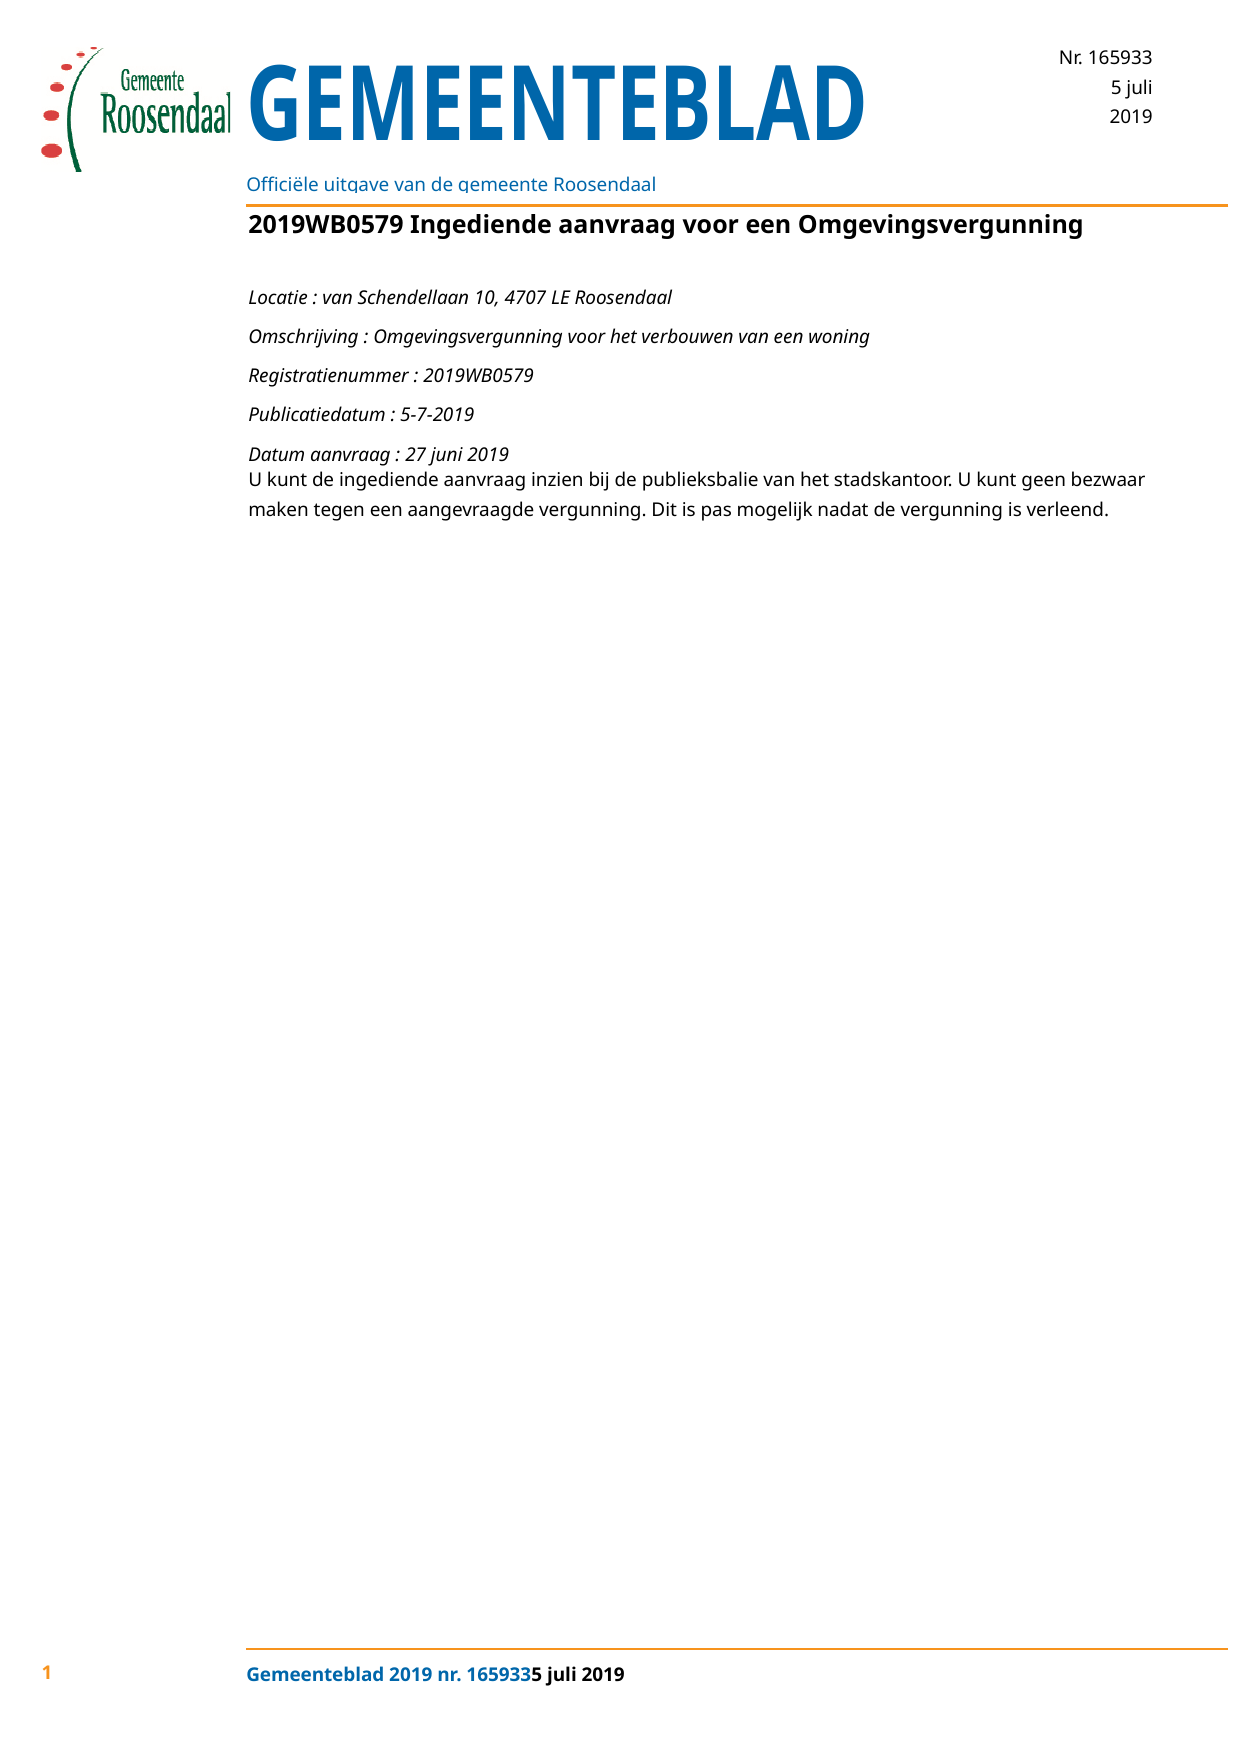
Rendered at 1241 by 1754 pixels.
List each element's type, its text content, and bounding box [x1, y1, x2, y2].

text Omschrijving : Omgevingsvergunning voor het verbouwen van een woning [248, 323, 1152, 349]
picture [41, 47, 231, 172]
text Locatie : van Schendellaan 10, 4707 LE Roosendaal [248, 284, 1152, 309]
text Publicatiedatum : 5-7-2019 [248, 402, 1152, 427]
text Datum aanvraag : 27 juni 2019 [248, 441, 1152, 467]
text 2019WB0579 Ingediende aanvraag voor een Omgevingsvergunning [248, 207, 1152, 241]
text Registratienummer : 2019WB0579 [248, 362, 1152, 388]
text U kunt de ingediende aanvraag inzien bij de publieksbalie van het stadskantoor. U kunt geen bezwaar maken tegen een aangevraagde vergunning. Dit is pas mogelijk nadat de vergunning is verleend. [248, 467, 1152, 522]
